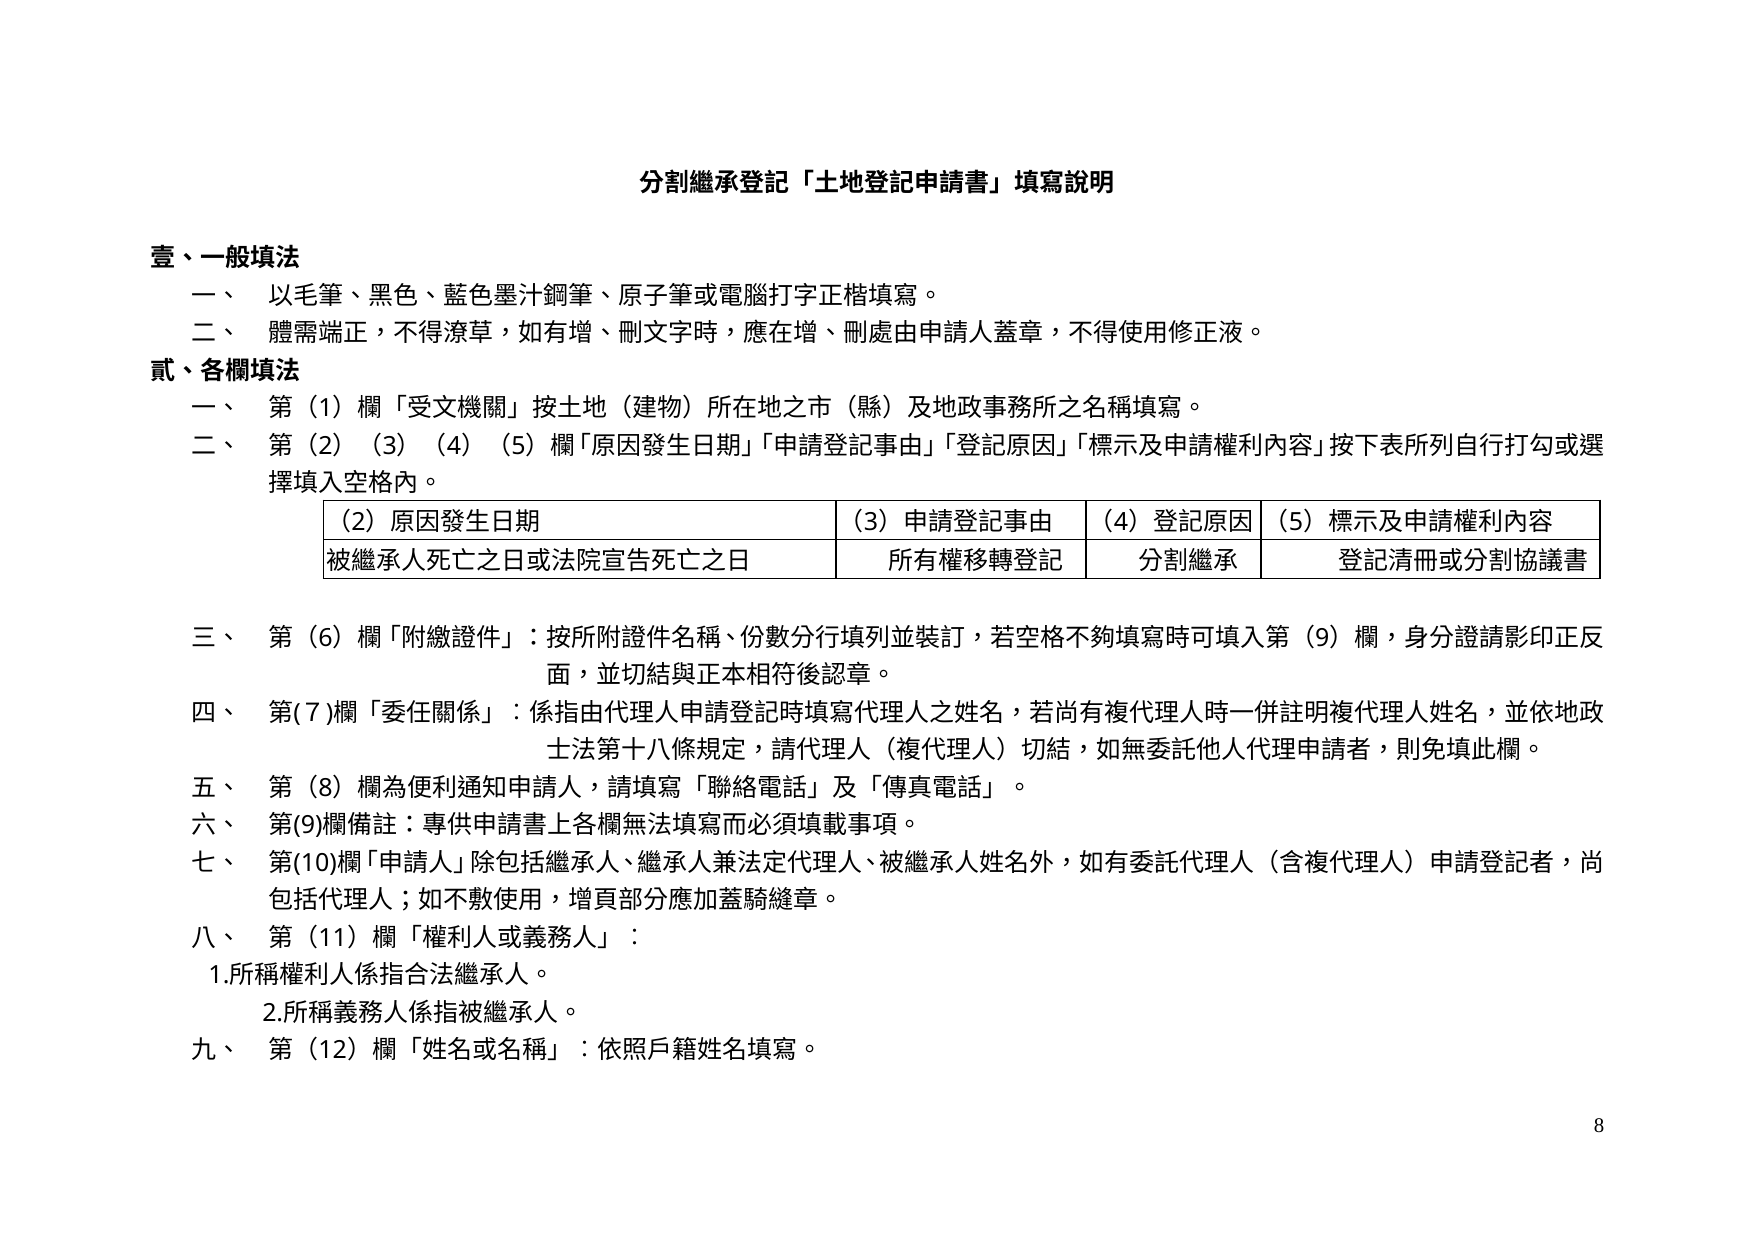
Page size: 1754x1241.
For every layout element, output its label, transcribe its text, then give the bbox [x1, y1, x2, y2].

table_cell 登記清冊或分割協議書 [1262, 540, 1599, 578]
table_cell 被繼承人死亡之日或法院宣告死亡之日 [324, 540, 835, 578]
table_header （5）標示及申請權利內容 [1262, 501, 1599, 538]
list 第(10)欄「申請人」除包括繼承人、繼承人兼法定代理人、被繼承人姓名外，如有委託代理人（含複代理人）申請登記者，尚包括代理人；如不敷使用，增頁部分應加蓋騎縫章。 [191, 842, 1604, 917]
text 壹、一般填法 [150, 237, 1604, 274]
list 體需端正，不得潦草，如有增、刪文字時，應在增、刪處由申請人蓋章，不得使用修正液。 [191, 312, 1604, 349]
list 第（8）欄為便利通知申請人，請填寫「聯絡電話」及「傳真電話」。 [191, 767, 1604, 804]
text 分割繼承登記「土地登記申請書」填寫說明 [150, 162, 1604, 199]
list 第(9)欄備註：專供申請書上各欄無法填寫而必須填載事項。 [191, 804, 1604, 842]
text 1.所稱權利人係指合法繼承人。 [150, 954, 1604, 992]
list 第（1）欄「受文機關」按土地（建物）所在地之市（縣）及地政事務所之名稱填寫。 [191, 387, 1604, 424]
table_header （3）申請登記事由 [837, 501, 1085, 538]
text 貳、各欄填法 [150, 349, 1604, 387]
list 第(７)欄「委任關係」︰係指由代理人申請登記時填寫代理人之姓名，若尚有複代理人時一併註明複代理人姓名，並依地政士法第十八條規定，請代理人（複代理人）切結，如無委託他人代理申請者，則免填此欄。 [191, 692, 1604, 767]
table_cell 分割繼承 [1087, 540, 1260, 578]
list 第（11）欄「權利人或義務人」︰ [191, 917, 1604, 954]
text 2.所稱義務人係指被繼承人。 [187, 992, 1604, 1029]
table_cell 所有權移轉登記 [837, 540, 1085, 578]
list 第（6）欄「附繳證件」：按所附證件名稱、份數分行填列並裝訂，若空格不夠填寫時可填入第（9）欄，身分證請影印正反面，並切結與正本相符後認章。 [191, 617, 1604, 692]
table_header （2）原因發生日期 [324, 501, 835, 538]
list 以毛筆、黑色、藍色墨汁鋼筆、原子筆或電腦打字正楷填寫。 [191, 274, 1604, 312]
table_header （4）登記原因 [1087, 501, 1260, 538]
list 第（12）欄「姓名或名稱」︰依照戶籍姓名填寫。 [191, 1029, 1604, 1067]
list 第（2）（3）（4）（5）欄「原因發生日期」「申請登記事由」「登記原因」「標示及申請權利內容」按下表所列自行打勾或選擇填入空格內。 [191, 424, 1604, 499]
